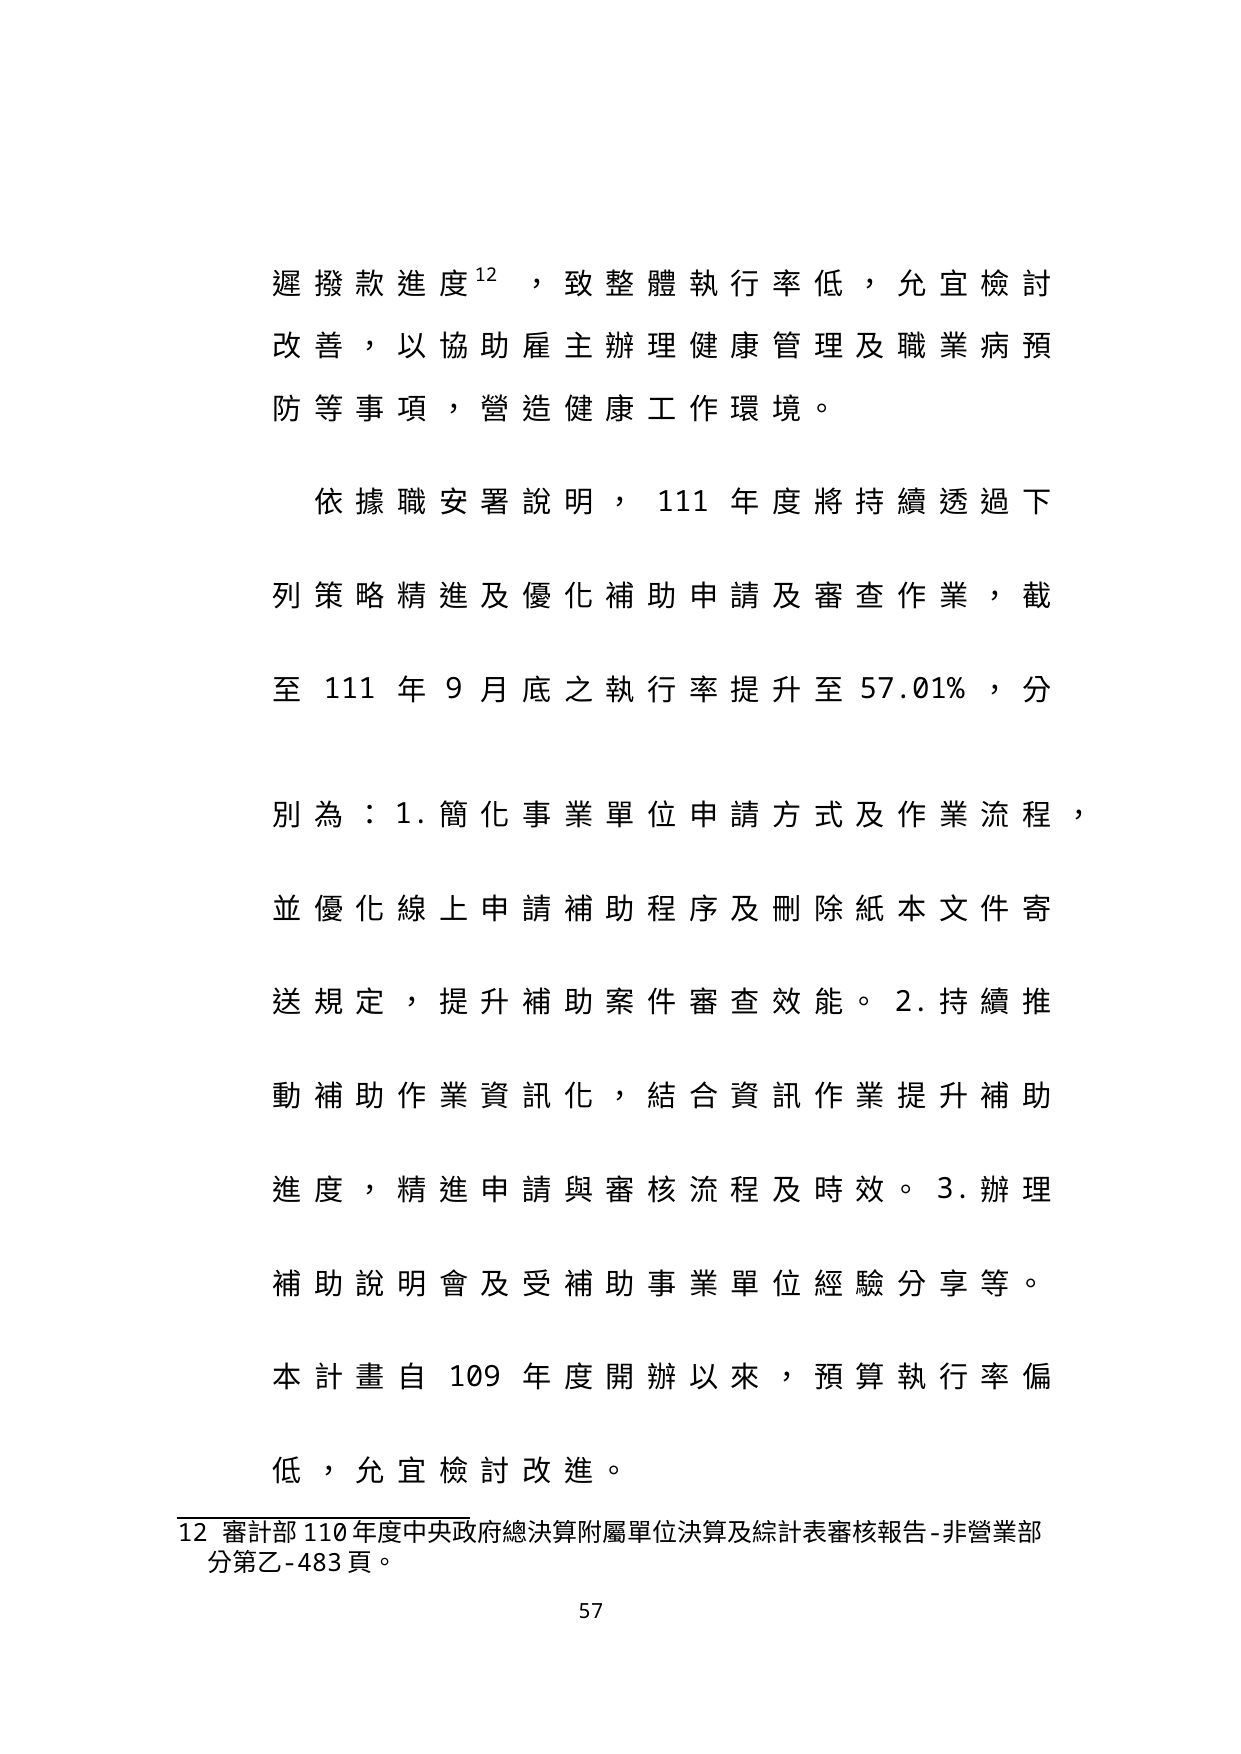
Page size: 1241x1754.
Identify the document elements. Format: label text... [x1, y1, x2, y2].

text 依據職安署說明，111年度將持續透過下列策略精進及優化補助申請及審查作業，截至111年9月底之執行率提升至57.01%，分別為：1.簡化事業單位申請方式及作業流程，並優化線上申請補助程序及刪除紙本文件寄送規定，提升補助案件審查效能。2.持續推動補助作業資訊化，結合資訊作業提升補助進度，精進申請與審核流程及時效。3.辦理補助說明會及受補助事業單位經驗分享等。本計畫自109年度開辦以來，預算執行率偏低，允宜檢討改進。 [242, 427, 1058, 1490]
text 審計部110年度中央政府總決算附屬單位決算及綜計表審核報告-非營業部分第乙-483頁。 [177, 1518, 1063, 1577]
text 該計畫109及110年度預算執行率僅16.5%及59.26%(詳表1)，係因國內新冠肺炎疫情嚴峻，企業受疫情衝擊產能緊縮及對醫護人員進入廠區服務有傳染疑慮，影響推動臨場健康服務意願；另亦因申請程序繁瑣、影響事業單位申請意願，且因審查費時，延遲撥款進度，致整體執行率低，允宜檢討改善，以協助雇主辦理健康管理及職業病預防等事項，營造健康工作環境。 [242, 177, 1058, 427]
